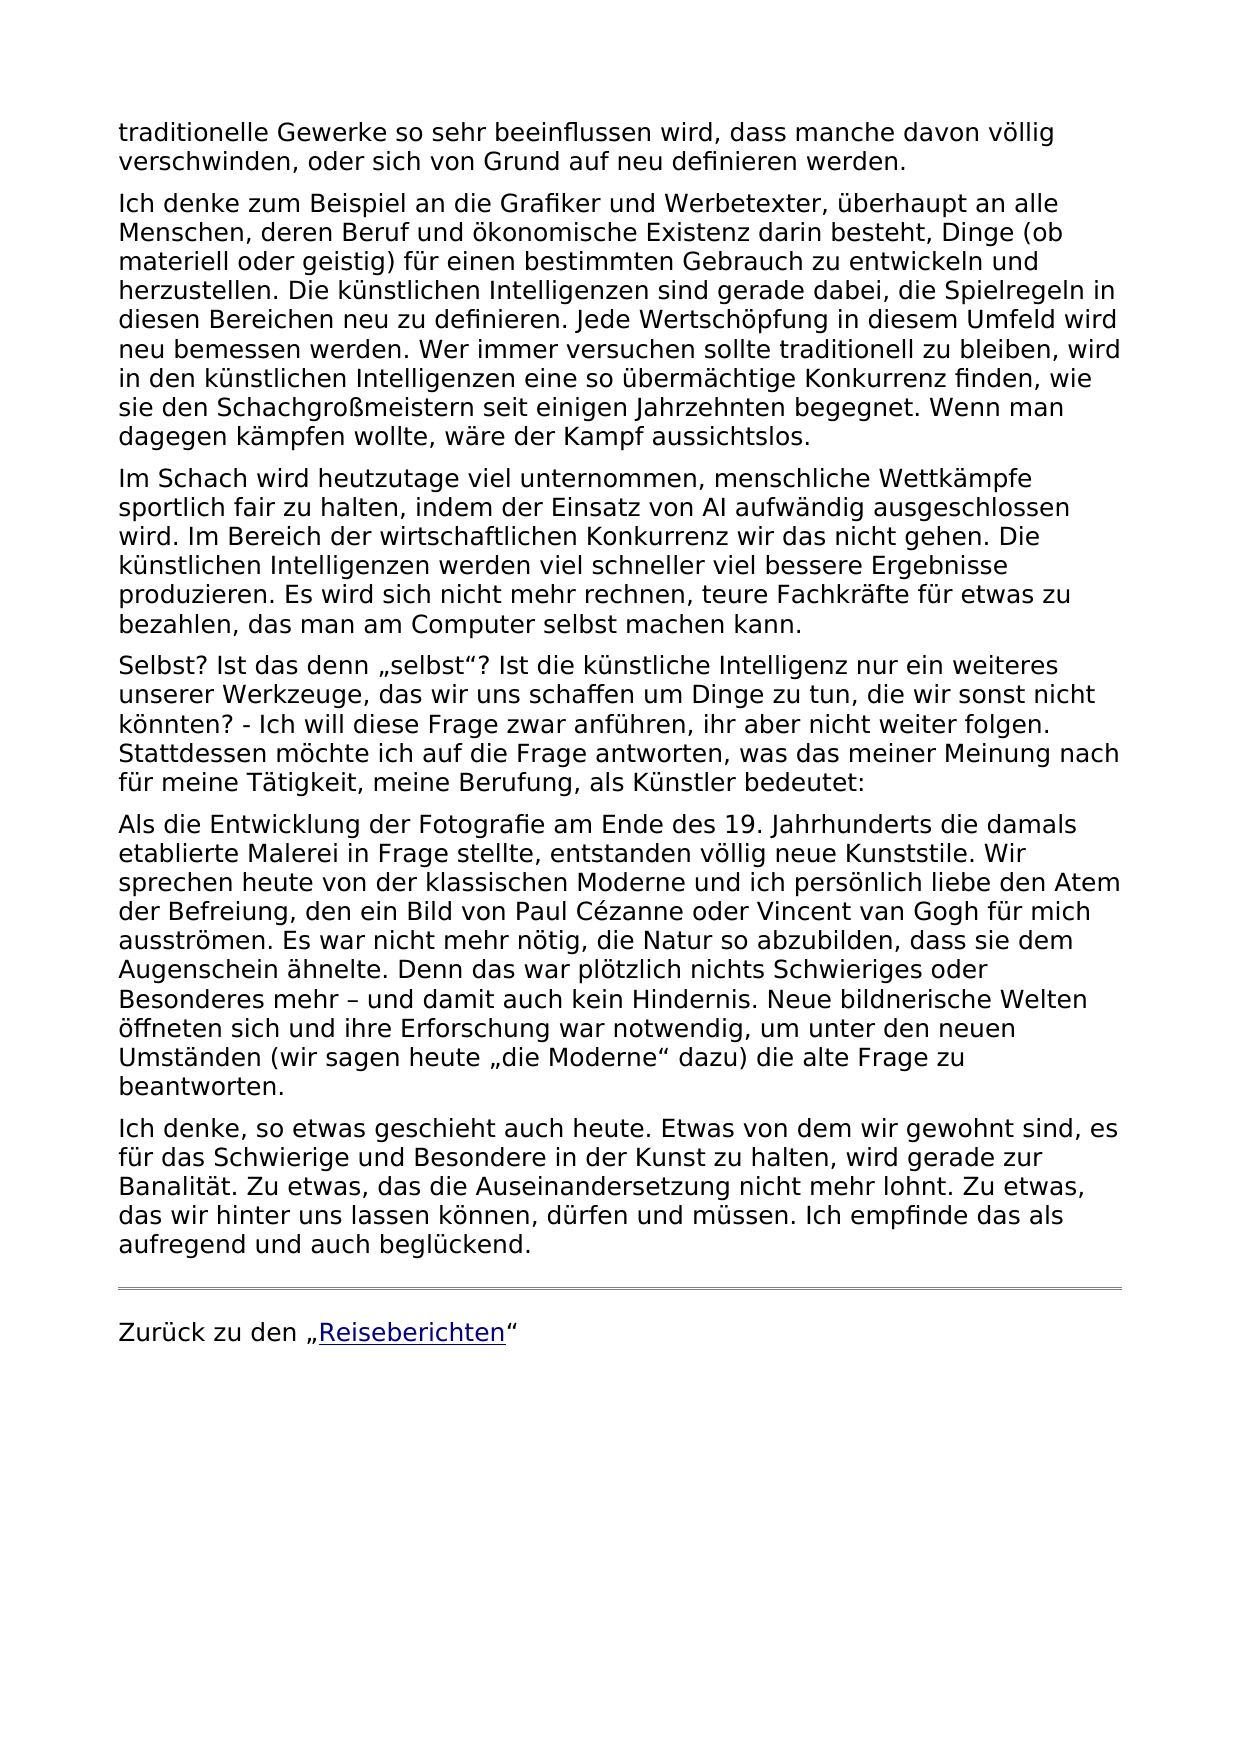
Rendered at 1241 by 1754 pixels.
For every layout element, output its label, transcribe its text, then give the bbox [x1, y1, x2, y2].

text Zurück zu den „Reiseberichten“ [118, 1319, 1122, 1348]
text Ich denke zum Beispiel an die Grafiker und Werbetexter, überhaupt an alle Menschen, deren Beruf und ökonomische Existenz darin besteht, Dinge (ob materiell oder geistig) für einen bestimmten Gebrauch zu entwickeln und herzustellen. Die künstlichen Intelligenzen sind gerade dabei, die Spielregeln in diesen Bereichen neu zu definieren. Jede Wertschöpfung in diesem Umfeld wird neu bemessen werden. Wer immer versuchen sollte traditionell zu bleiben, wird in den künstlichen Intelligenzen eine so übermächtige Konkurrenz finden, wie sie den Schachgroßmeistern seit einigen Jahrzehnten begegnet. Wenn man dagegen kämpfen wollte, wäre der Kampf aussichtslos. [118, 189, 1122, 451]
text traditionelle Gewerke so sehr beeinflussen wird, dass manche davon völlig verschwinden, oder sich von Grund auf neu definieren werden. [118, 118, 1122, 176]
text Als die Entwicklung der Fotografie am Ende des 19. Jahrhunderts die damals etablierte Malerei in Frage stellte, entstanden völlig neue Kunststile. Wir sprechen heute von der klassischen Moderne und ich persönlich liebe den Atem der Befreiung, den ein Bild von Paul Cézanne oder Vincent van Gogh für mich ausströmen. Es war nicht mehr nötig, die Natur so abzubilden, dass sie dem Augenschein ähnelte. Denn das war plötzlich nichts Schwieriges oder Besonderes mehr – und damit auch kein Hindernis. Neue bildnerische Welten öffneten sich und ihre Erforschung war notwendig, um unter den neuen Umständen (wir sagen heute „die Moderne“ dazu) die alte Frage zu beantworten. [118, 810, 1122, 1101]
text Selbst? Ist das denn „selbst“? Ist die künstliche Intelligenz nur ein weiteres unserer Werkzeuge, das wir uns schaffen um Dinge zu tun, die wir sonst nicht könnten? - Ich will diese Frage zwar anführen, ihr aber nicht weiter folgen. Stattdessen möchte ich auf die Frage antworten, was das meiner Meinung nach für meine Tätigkeit, meine Berufung, als Künstler bedeutet: [118, 651, 1122, 797]
text Ich denke, so etwas geschieht auch heute. Etwas von dem wir gewohnt sind, es für das Schwierige und Besondere in der Kunst zu halten, wird gerade zur Banalität. Zu etwas, das die Auseinandersetzung nicht mehr lohnt. Zu etwas, das wir hinter uns lassen können, dürfen und müssen. Ich empfinde das als aufregend und auch beglückend. [118, 1114, 1122, 1260]
text Im Schach wird heutzutage viel unternommen, menschliche Wettkämpfe sportlich fair zu halten, indem der Einsatz von AI aufwändig ausgeschlossen wird. Im Bereich der wirtschaftlichen Konkurrenz wir das nicht gehen. Die künstlichen Intelligenzen werden viel schneller viel bessere Ergebnisse produzieren. Es wird sich nicht mehr rechnen, teure Fachkräfte für etwas zu bezahlen, das man am Computer selbst machen kann. [118, 464, 1122, 639]
